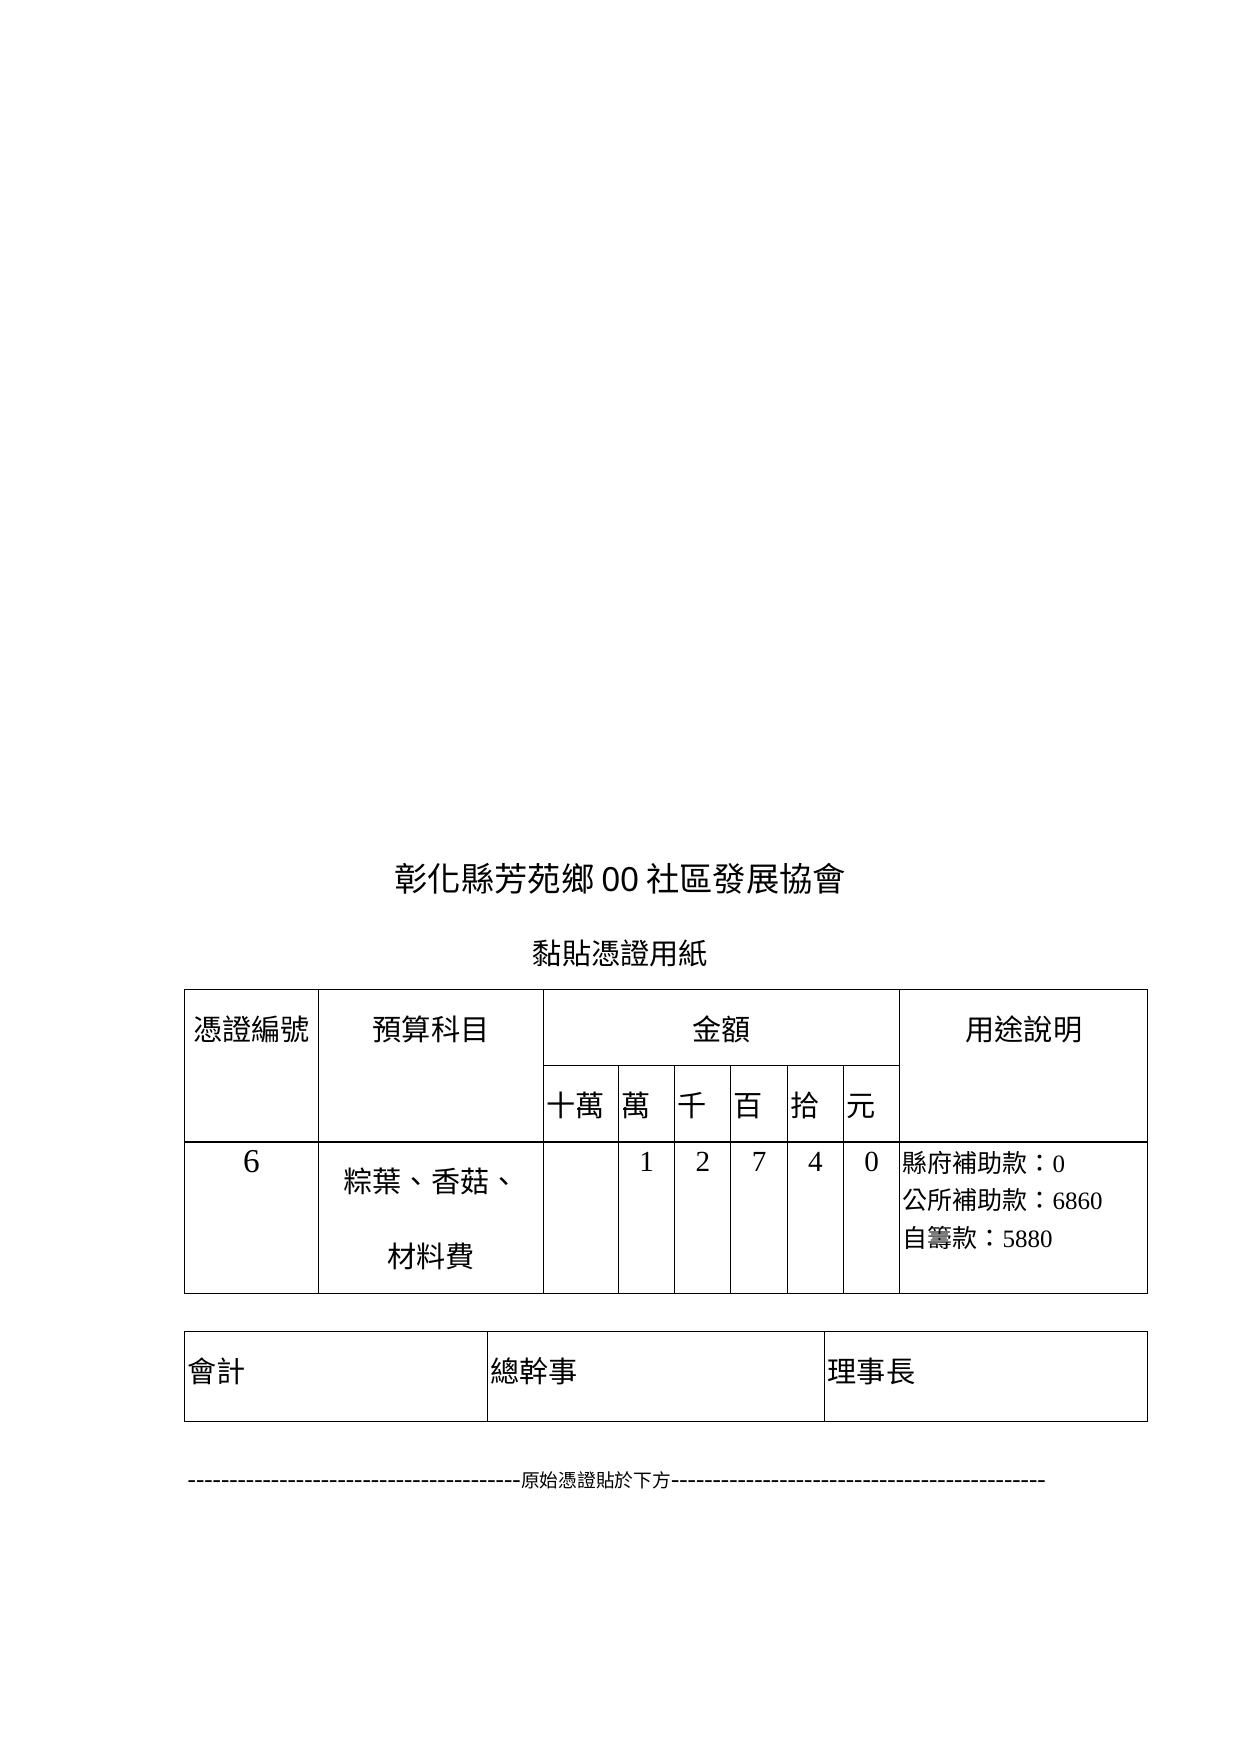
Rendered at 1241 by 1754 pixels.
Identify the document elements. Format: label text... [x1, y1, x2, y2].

table_cell 7 [731, 1143, 787, 1292]
table_header 預算科目 [319, 990, 543, 1141]
table_cell 千 [675, 1066, 730, 1141]
table_cell 縣府補助款：0 公所補助款：6860 自籌款：5880 [900, 1143, 1147, 1292]
table_header 用途說明 [900, 990, 1147, 1141]
table_cell 十萬 [544, 1066, 618, 1141]
table_header 總幹事 [488, 1332, 824, 1421]
table_cell [544, 1143, 618, 1292]
table_cell 1 [619, 1143, 674, 1292]
table_cell 2 [675, 1143, 730, 1292]
text 彰化縣芳苑鄉00社區發展協會 [187, 839, 1053, 914]
table_header 理事長 [825, 1332, 1147, 1421]
table_cell 元 [844, 1066, 899, 1141]
table_cell 百 [731, 1066, 787, 1141]
table_cell 6 [185, 1143, 318, 1292]
table_header 憑證編號 [185, 990, 318, 1141]
table_cell 4 [788, 1143, 843, 1292]
table_cell 粽葉、香菇、 材料費 [319, 1143, 543, 1292]
table_header 會計 [185, 1332, 487, 1421]
table_cell 萬 [619, 1066, 674, 1141]
text ----------------------------------------原始憑證貼於下方--------------------------------------------- [187, 1460, 1053, 1497]
table_cell 0 [844, 1143, 899, 1292]
table_cell 拾 [788, 1066, 843, 1141]
table_header 金額 [544, 990, 899, 1065]
text 黏貼憑證用紙 [187, 914, 1053, 989]
